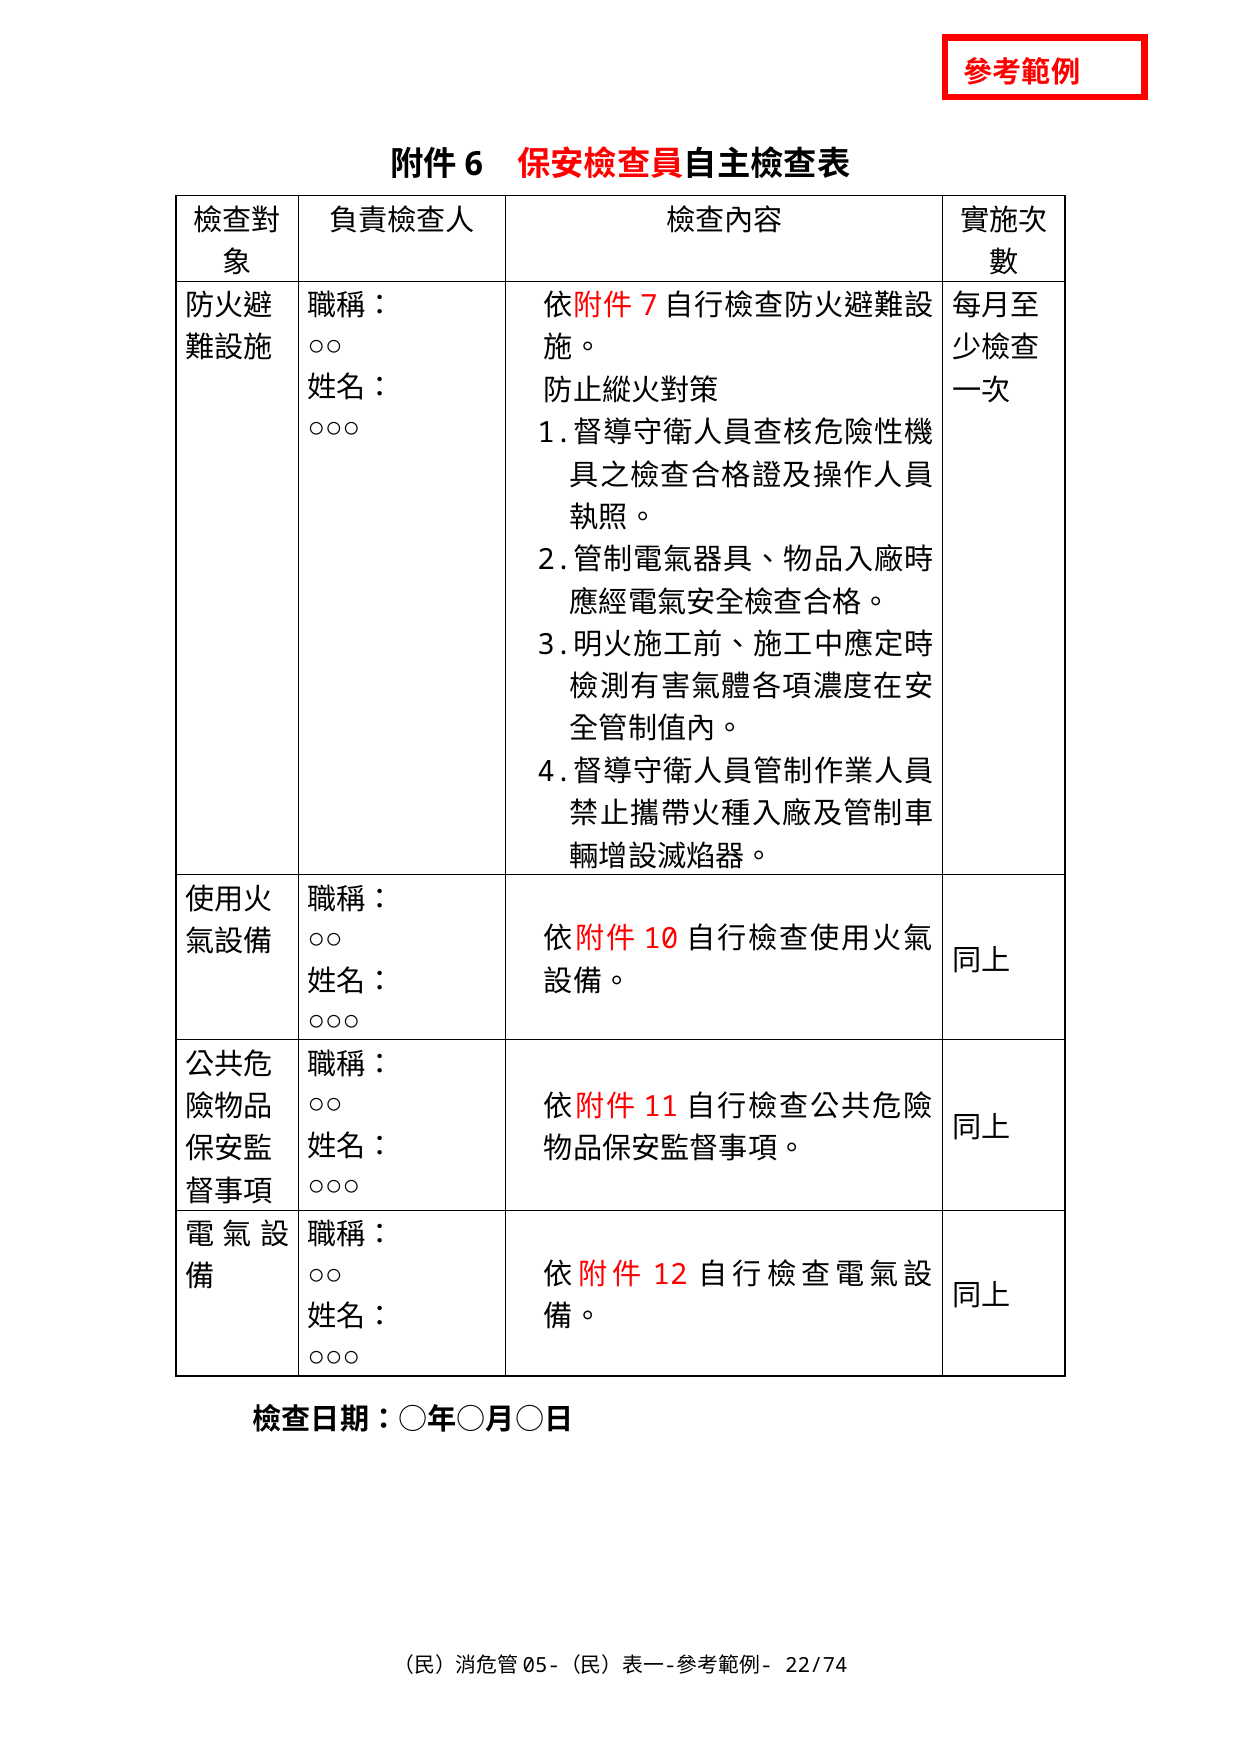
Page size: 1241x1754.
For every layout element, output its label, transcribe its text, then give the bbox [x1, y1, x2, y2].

text 附件6 保安檢查員自主檢查表 [177, 137, 1063, 186]
table_header 負責檢查人 [299, 196, 505, 281]
table_header 檢查對象 [177, 196, 298, 281]
table_cell 依附件7自行檢查防火避難設施。 防止縱火對策 1.督導守衛人員查核危險性機具之檢查合格證及操作人員執照。 2.管制電氣器具、物品入廠時應經電氣安全檢查合格。 3.明火施工前、施工中應定時檢測有害氣體各項濃度在安全管制值內。 4.督導守衛人員管制作業人員禁止攜帶火種入廠及管制車輛增設滅焰器。 [506, 282, 942, 874]
table_header 檢查內容 [506, 196, 942, 281]
table_cell 依附件11自行檢查公共危險物品保安監督事項。 [506, 1040, 942, 1209]
table_cell 同上 [943, 875, 1064, 1039]
table_cell 防火避難設施 [177, 282, 298, 874]
table_cell 電氣設備 [177, 1211, 298, 1374]
table_cell 每月至少檢查一次 [943, 282, 1064, 874]
table_cell 使用火氣設備 [177, 875, 298, 1039]
table_header 實施次數 [943, 196, 1064, 281]
table_cell 職稱： ○○ 姓名： ○○○ [299, 875, 505, 1039]
table_cell 依附件12自行檢查電氣設備。 [506, 1211, 942, 1374]
table_cell 同上 [943, 1040, 1064, 1209]
text 檢查日期：○年○月○日 [177, 1395, 1063, 1438]
table_cell 職稱： ○○ 姓名： ○○○ [299, 1040, 505, 1209]
table_cell 同上 [943, 1211, 1064, 1374]
table_cell 依附件10自行檢查使用火氣設備。 [506, 875, 942, 1039]
table_cell 職稱： ○○ 姓名： ○○○ [299, 282, 505, 874]
table_cell 職稱： ○○ 姓名： ○○○ [299, 1211, 505, 1374]
table_cell 公共危險物品保安監督事項 [177, 1040, 298, 1209]
